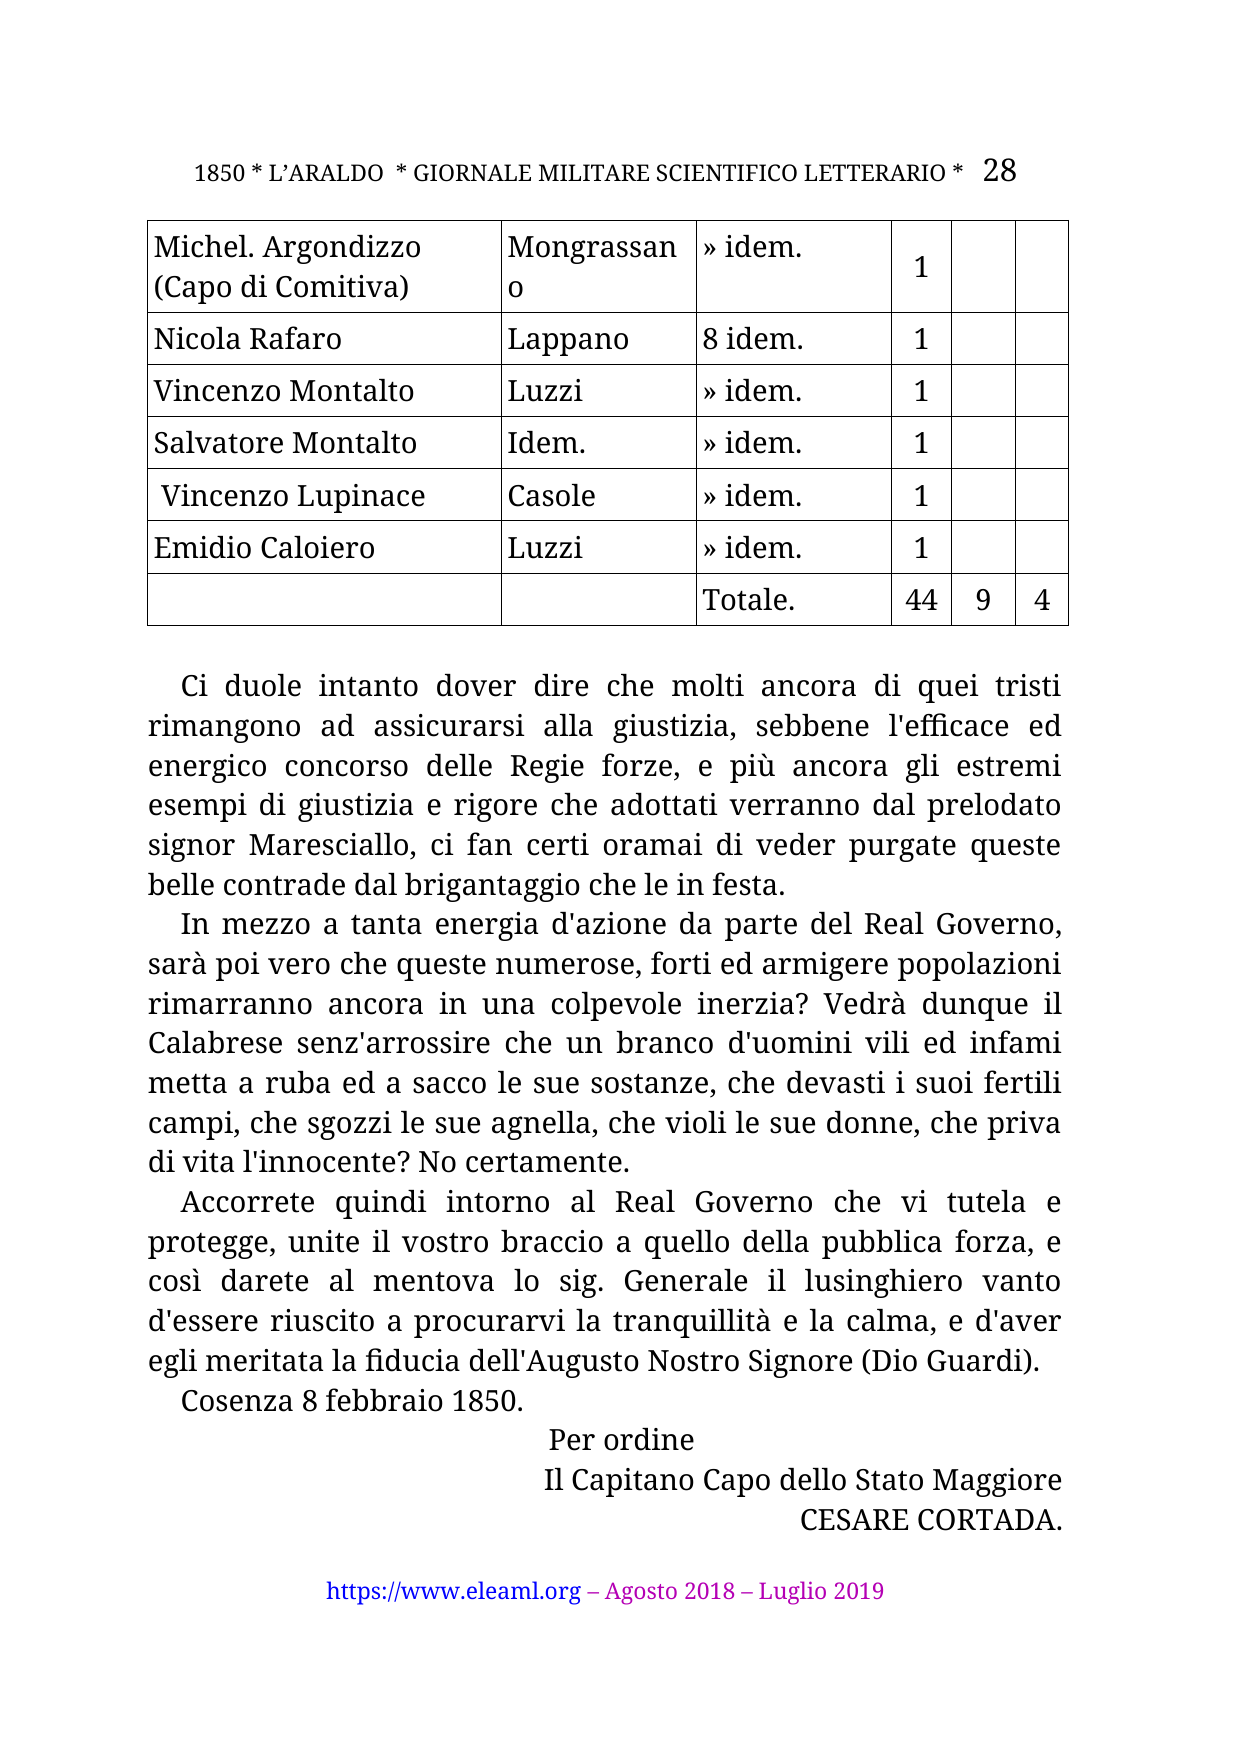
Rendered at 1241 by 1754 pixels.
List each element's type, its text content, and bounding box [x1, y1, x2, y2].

table_cell Nicola Rafaro [148, 313, 501, 364]
table_cell [1016, 521, 1068, 572]
table_cell Emidio Caloiero [148, 521, 501, 572]
table_cell Luzzi [502, 365, 696, 416]
table_cell 44 [892, 574, 951, 625]
table_cell [952, 313, 1015, 364]
table_cell » idem. [697, 417, 891, 468]
table_cell [952, 365, 1015, 416]
text Per ordine [148, 1419, 1063, 1459]
table_cell [952, 521, 1015, 572]
table_cell 1 [892, 365, 951, 416]
table_cell [952, 221, 1015, 312]
table_cell Vincenzo Lupinace [148, 469, 501, 520]
table_cell [1016, 221, 1068, 312]
text Accorrete quindi intorno al Real Governo che vi tutela e protegge, unite il vostro braccio a quello della pubblica forza, e così darete al mentova lo sig. Generale il lusinghiero vanto d'essere riuscito a procurarvi la tranquillità e la calma, e d'aver egli meritata la fiducia dell'Augusto Nostro Signore (Dio Guardi). [148, 1181, 1063, 1380]
table_cell 1 [892, 417, 951, 468]
table_cell » idem. [697, 221, 891, 312]
table_cell [502, 574, 696, 625]
table_cell [952, 469, 1015, 520]
table_cell 1 [892, 521, 951, 572]
table_cell Salvatore Montalto [148, 417, 501, 468]
table_cell 9 [952, 574, 1015, 625]
table_cell [1016, 469, 1068, 520]
table_cell Vincenzo Montalto [148, 365, 501, 416]
table_cell Totale. [697, 574, 891, 625]
table_cell 1 [892, 469, 951, 520]
table_cell 4 [1016, 574, 1068, 625]
table_cell [148, 574, 501, 625]
text Cosenza 8 febbraio 1850. [148, 1380, 1063, 1419]
table_cell » idem. [697, 365, 891, 416]
table_cell » idem. [697, 521, 891, 572]
table_cell Idem. [502, 417, 696, 468]
table_cell [1016, 365, 1068, 416]
table_cell Michel. Argondizzo (Capo di Comitiva) [148, 221, 501, 312]
table_cell Casole [502, 469, 696, 520]
table_cell 8 idem. [697, 313, 891, 364]
table_cell » idem. [697, 469, 891, 520]
table_cell 1 [892, 313, 951, 364]
table_cell 1 [892, 221, 951, 312]
text Il Capitano Capo dello Stato Maggiore [148, 1459, 1063, 1499]
table_cell Lappano [502, 313, 696, 364]
table_cell [952, 417, 1015, 468]
table_cell [1016, 417, 1068, 468]
text In mezzo a tanta energia d'azione da parte del Real Governo, sarà poi vero che queste numerose, forti ed armigere popolazioni rimarranno ancora in una colpevole inerzia? Vedrà dunque il Calabrese senz'arrossire che un branco d'uomini vili ed infami metta a ruba ed a sacco le sue sostanze, che devasti i suoi fertili campi, che sgozzi le sue agnella, che violi le sue donne, che priva di vita l'innocente? No certamente. [148, 903, 1063, 1181]
table_cell Luzzi [502, 521, 696, 572]
table_cell [1016, 313, 1068, 364]
text Ci duole intanto dover dire che molti ancora di quei tristi rimangono ad assicurarsi alla giustizia, sebbene l'efficace ed energico concorso delle Regie forze, e più ancora gli estremi esempi di giustizia e rigore che adottati verranno dal prelodato signor Maresciallo, ci fan certi oramai di veder purgate queste belle contrade dal brigantaggio che le in festa. [148, 665, 1063, 903]
text CESARE CORTADA. [148, 1499, 1063, 1538]
table_cell Mongrassano [502, 221, 696, 312]
